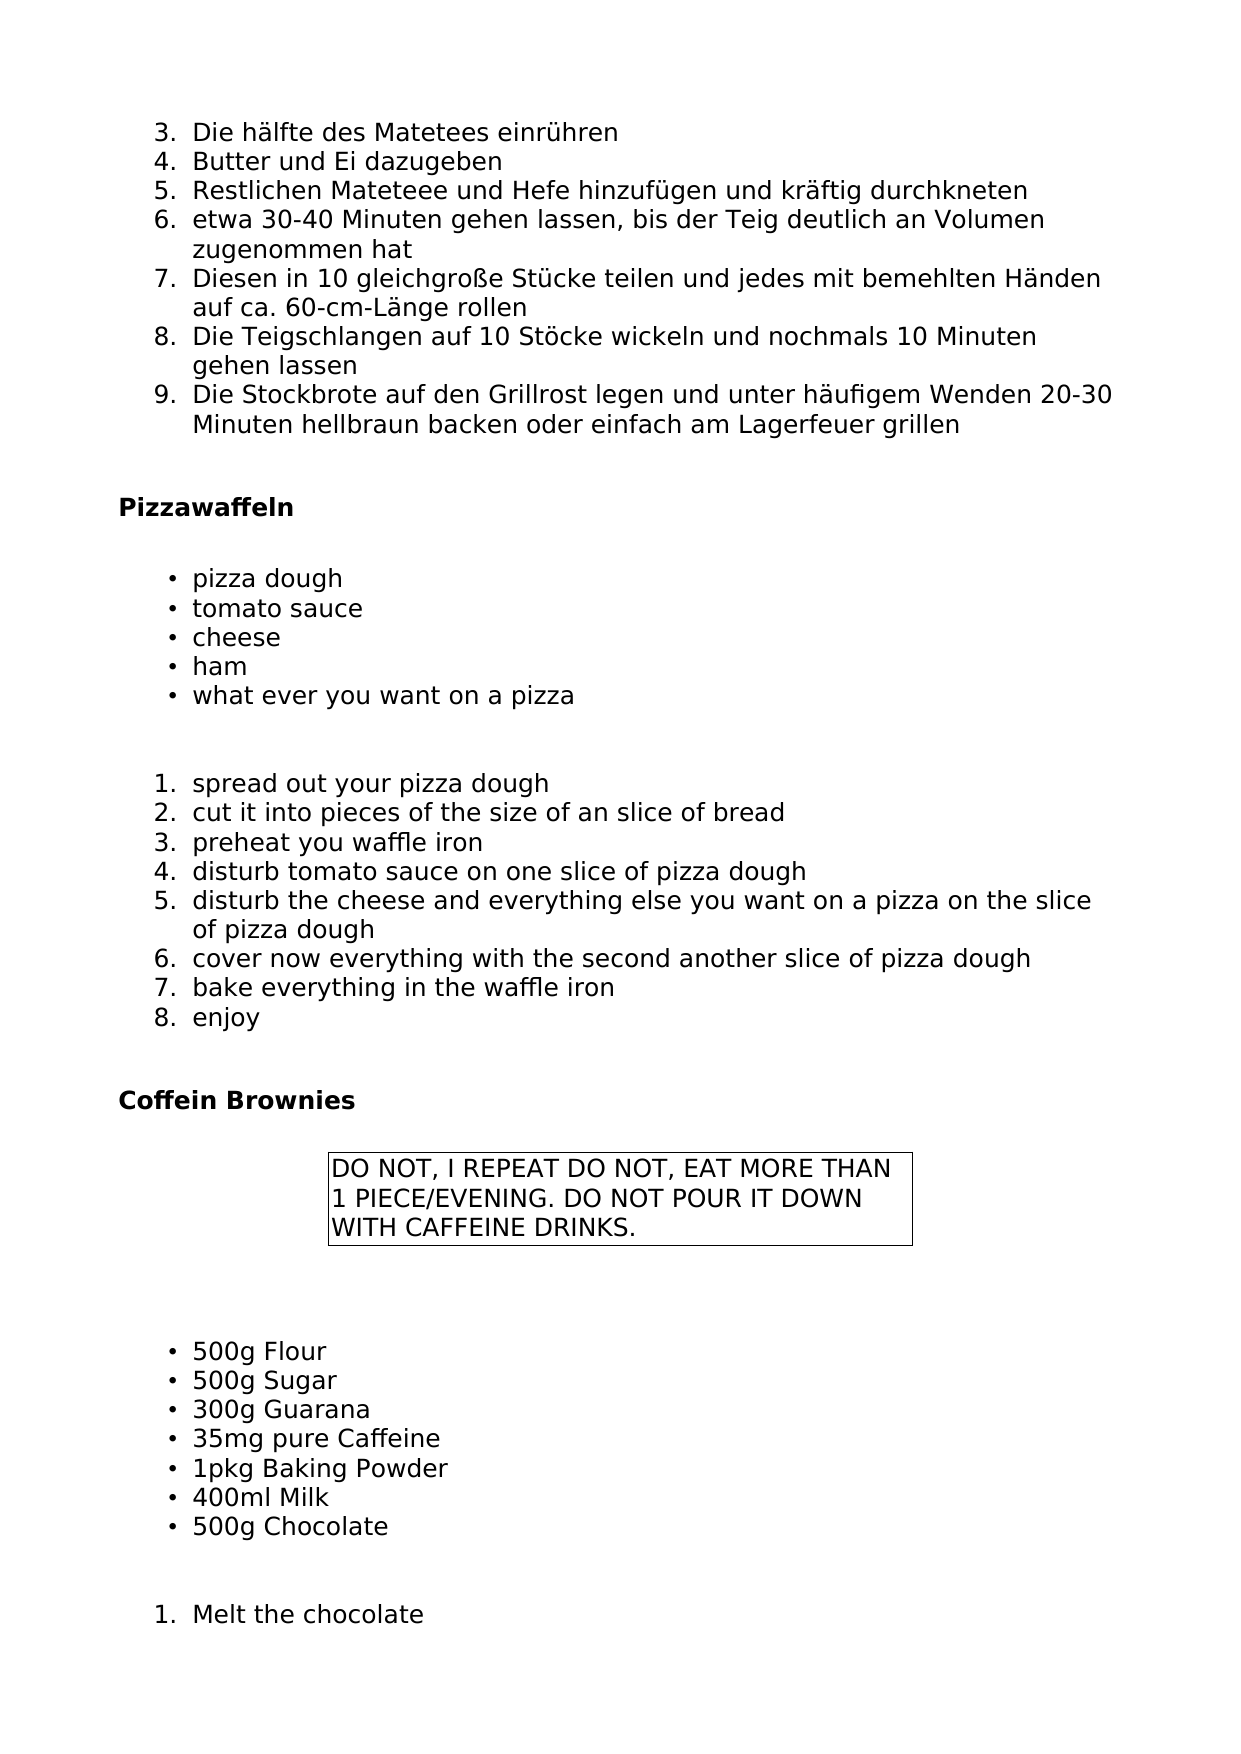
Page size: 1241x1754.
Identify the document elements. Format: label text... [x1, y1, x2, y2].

list 400ml Milk [177, 1483, 1122, 1512]
list ham [177, 652, 1122, 681]
list 35mg pure Caffeine [177, 1424, 1122, 1454]
list Die hälfte des Matetees einrühren [177, 118, 1122, 147]
list tomato sauce [177, 594, 1122, 623]
list pizza dough [177, 564, 1122, 594]
list disturb the cheese and everything else you want on a pizza on the slice of pizza dough [177, 886, 1122, 944]
list 500g Sugar [177, 1366, 1122, 1395]
subtitle Pizzawaffeln [118, 493, 1122, 523]
subtitle Coffein Brownies [118, 1086, 1122, 1116]
list etwa 30-40 Minuten gehen lassen, bis der Teig deutlich an Volumen zugenommen hat [177, 206, 1122, 264]
list 300g Guarana [177, 1395, 1122, 1424]
list spread out your pizza dough [177, 769, 1122, 798]
list Diesen in 10 gleichgroße Stücke teilen und jedes mit bemehlten Händen auf ca. 60-cm-Länge rollen [177, 264, 1122, 322]
list Restlichen Mateteee und Hefe hinzufügen und kräftig durchkneten [177, 176, 1122, 206]
list 500g Flour [177, 1337, 1122, 1366]
table_header DO NOT, I REPEAT DO NOT, EAT MORE THAN 1 PIECE/EVENING. DO NOT POUR IT DOWN WITH CAFFEINE DRINKS. [329, 1153, 912, 1245]
list Die Teigschlangen auf 10 Stöcke wickeln und nochmals 10 Minuten gehen lassen [177, 322, 1122, 381]
list bake everything in the waffle iron [177, 973, 1122, 1003]
list 1pkg Baking Powder [177, 1454, 1122, 1483]
list disturb tomato sauce on one slice of pizza dough [177, 857, 1122, 886]
list cover now everything with the second another slice of pizza dough [177, 944, 1122, 973]
list cut it into pieces of the size of an slice of bread [177, 798, 1122, 828]
list Melt the chocolate [177, 1600, 1122, 1629]
list cheese [177, 623, 1122, 652]
list what ever you want on a pizza [177, 681, 1122, 710]
list 500g Chocolate [177, 1512, 1122, 1541]
list preheat you waffle iron [177, 828, 1122, 857]
list Butter und Ei dazugeben [177, 147, 1122, 176]
list enjoy [177, 1003, 1122, 1032]
list Die Stockbrote auf den Grillrost legen und unter häufigem Wenden 20-30 Minuten hellbraun backen oder einfach am Lagerfeuer grillen [177, 381, 1122, 439]
